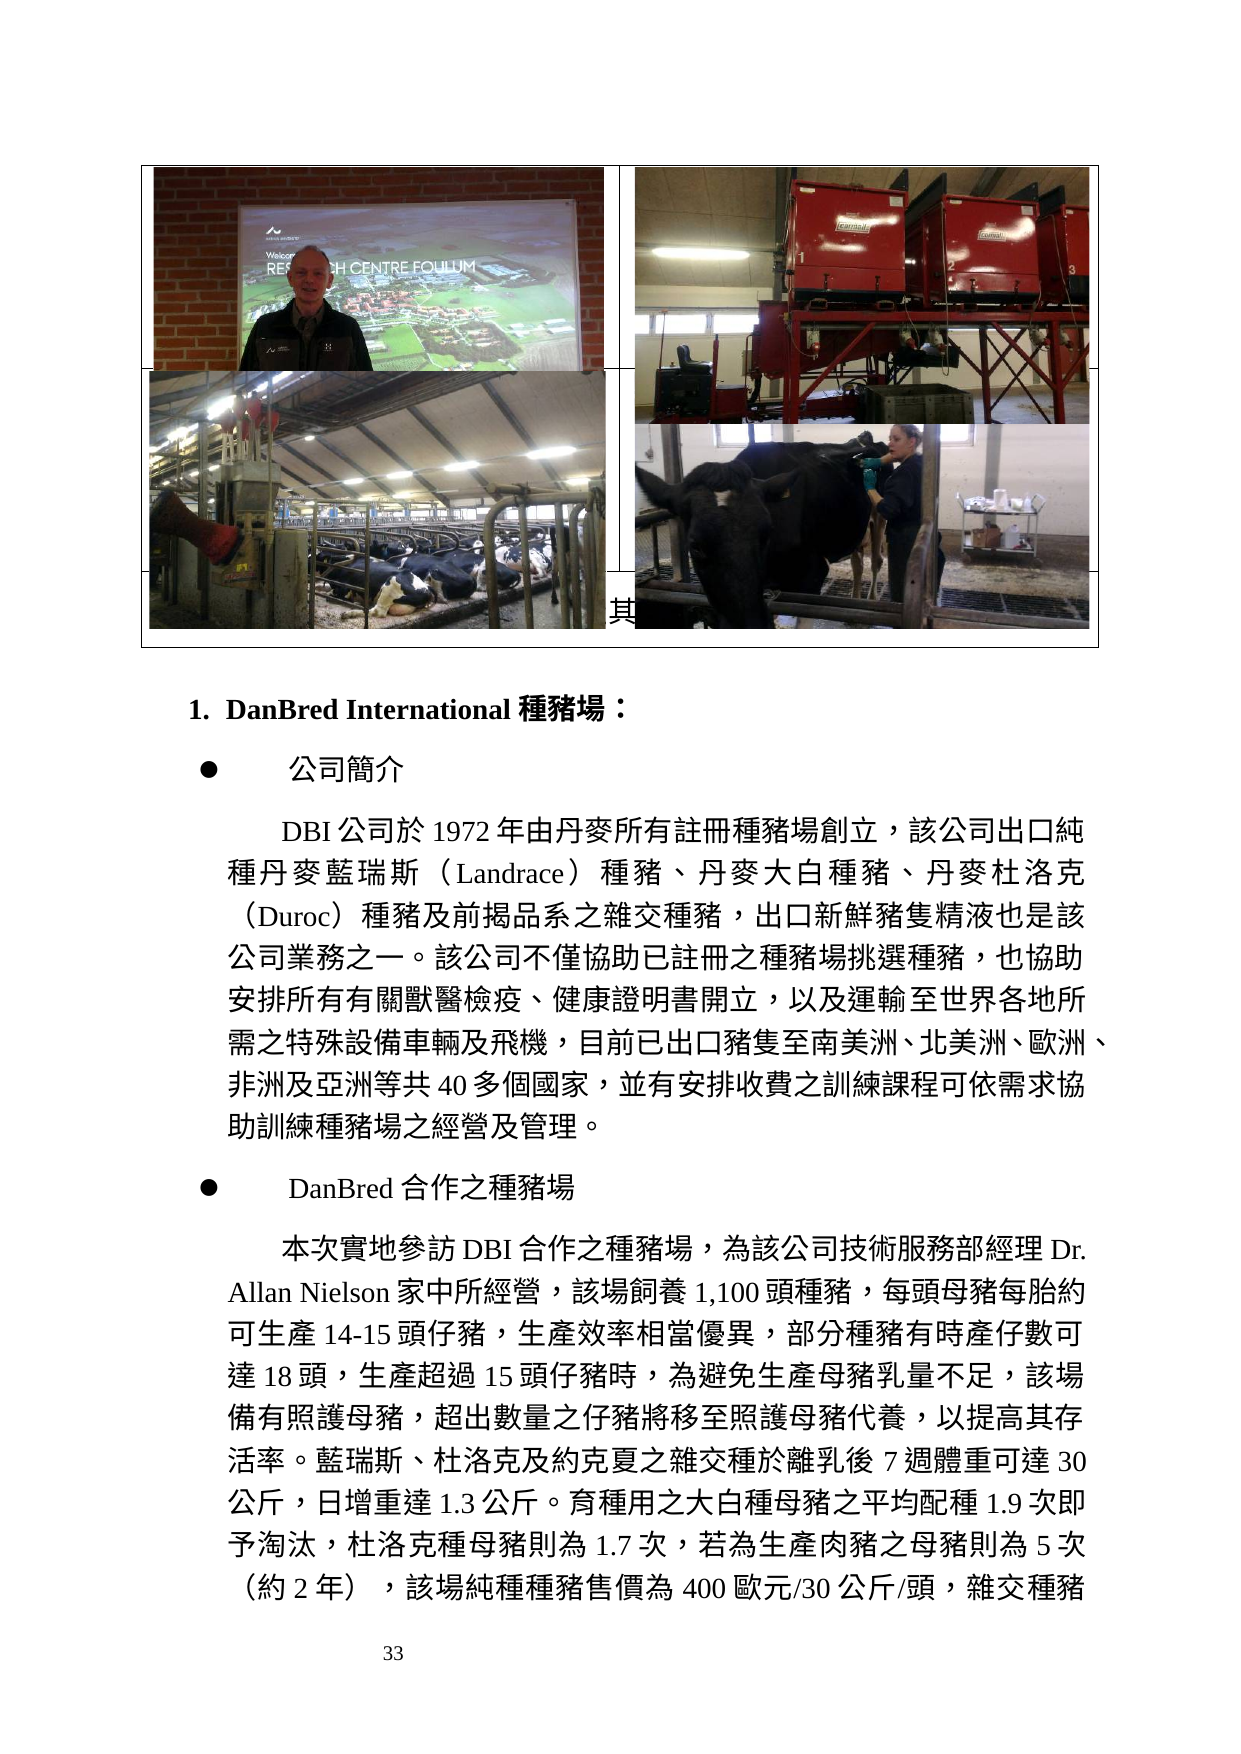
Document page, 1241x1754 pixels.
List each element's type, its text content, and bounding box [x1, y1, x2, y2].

text DBI公司於1972年由丹麥所有註冊種豬場創立，該公司出口純種丹麥藍瑞斯（Landrace）種豬、丹麥大白種豬、丹麥杜洛克（Duroc）種豬及前揭品系之雜交種豬，出口新鮮豬隻精液也是該公司業務之一。該公司不僅協助已註冊之種豬場挑選種豬，也協助安排所有有關獸醫檢疫、健康證明書開立，以及運輸至世界各地所需之特殊設備車輛及飛機，目前已出口豬隻至南美洲、北美洲、歐洲、非洲及亞洲等共40多個國家，並有安排收費之訓練課程可依需求協助訓練種豬場之經營及管理。 [227, 808, 1087, 1146]
list DanBred 合作之種豬場 [198, 1165, 1087, 1207]
table_cell [620, 369, 634, 571]
table_cell [604, 369, 619, 628]
table_header [620, 166, 1098, 368]
text 本次實地參訪DBI合作之種豬場，為該公司技術服務部經理Dr. Allan Nielson家中所經營，該場飼養1,100頭種豬，每頭母豬每胎約可生產14-15頭仔豬，生產效率相當優異，部分種豬有時產仔數可達18頭，生產超過15頭仔豬時，為避免生產母豬乳量不足，該場備有照護母豬，超出數量之仔豬將移至照護母豬代養，以提高其存活率。藍瑞斯、杜洛克及約克夏之雜交種於離乳後7週體重可達30公斤，日增重達1.3公斤。育種用之大白種母豬之平均配種1.9次即予淘汰，杜洛克種母豬則為1.7次，若為生產肉豬之母豬則為5次（約2年），該場純種種豬售價為400歐元/30公斤/頭，雜交種豬 [227, 1226, 1087, 1606]
table_cell [1090, 369, 1098, 571]
list 公司簡介 [198, 747, 1087, 789]
table_cell Arhus University 及其生產相關研究設施 [142, 572, 1098, 647]
table_header [142, 166, 619, 368]
list DanBred International 種豬場： [188, 686, 1087, 728]
table_cell [142, 369, 153, 571]
picture [149, 167, 606, 629]
picture [634, 167, 1090, 629]
